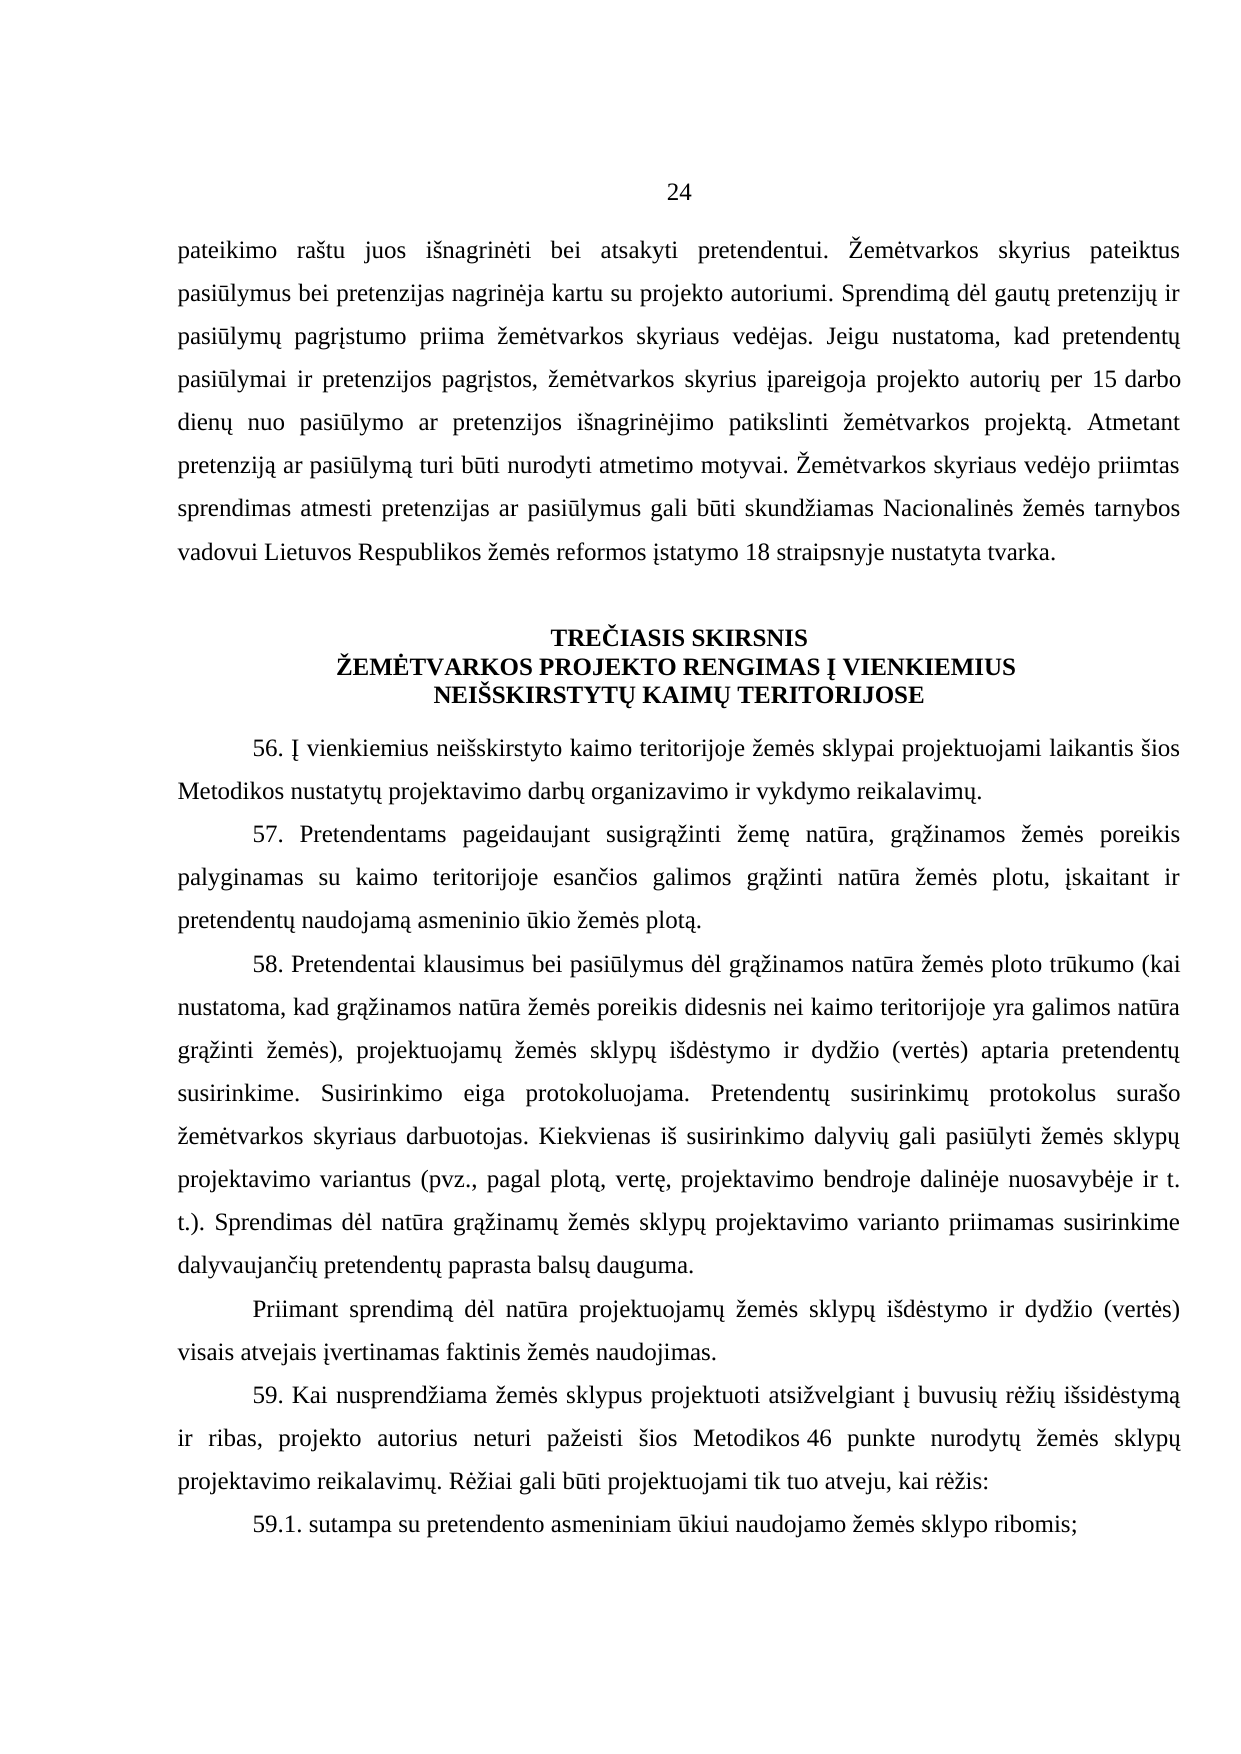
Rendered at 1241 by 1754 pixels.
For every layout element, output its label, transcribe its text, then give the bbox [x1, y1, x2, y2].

text 59. Kai nusprendžiama žemės sklypus projektuoti atsižvelgiant į buvusių rėžių išsidėstymą ir ribas, projekto autorius neturi pažeisti šios Metodikos 46 punkte nurodytų žemės sklypų projektavimo reikalavimų. Rėžiai gali būti projektuojami tik tuo atveju, kai rėžis: [177, 1380, 1181, 1495]
text Priimant sprendimą dėl natūra projektuojamų žemės sklypų išdėstymo ir dydžio (vertės) visais atvejais įvertinamas faktinis žemės naudojimas. [177, 1294, 1181, 1366]
text 57. Pretendentams pageidaujant susigrąžinti žemę natūra, grąžinamos žemės poreikis palyginamas su kaimo teritorijoje esančios galimos grąžinti natūra žemės plotu, įskaitant ir pretendentų naudojamą asmeninio ūkio žemės plotą. [177, 819, 1181, 934]
text ŽEMĖTVARKOS PROJEKTO RENGIMAS Į VIENKIEMIUS NEIŠSKIRSTYTŲ KAIMŲ TERITORIJOSE [177, 652, 1181, 709]
text TREČIASIS SKIRSNIS [177, 623, 1181, 652]
text 58. Pretendentai klausimus bei pasiūlymus dėl grąžinamos natūra žemės ploto trūkumo (kai nustatoma, kad grąžinamos natūra žemės poreikis didesnis nei kaimo teritorijoje yra galimos natūra grąžinti žemės), projektuojamų žemės sklypų išdėstymo ir dydžio (vertės) aptaria pretendentų susirinkime. Susirinkimo eiga protokoluojama. Pretendentų susirinkimų protokolus surašo žemėtvarkos skyriaus darbuotojas. Kiekvienas iš susirinkimo dalyvių gali pasiūlyti žemės sklypų projektavimo variantus (pvz., pagal plotą, vertę, projektavimo bendroje dalinėje nuosavybėje ir t. t.). Sprendimas dėl natūra grąžinamų žemės sklypų projektavimo varianto priimamas susirinkime dalyvaujančių pretendentų paprasta balsų dauguma. [177, 949, 1181, 1279]
text pateikimo raštu juos išnagrinėti bei atsakyti pretendentui. Žemėtvarkos skyrius pateiktus pasiūlymus bei pretenzijas nagrinėja kartu su projekto autoriumi. Sprendimą dėl gautų pretenzijų ir pasiūlymų pagrįstumo priima žemėtvarkos skyriaus vedėjas. Jeigu nustatoma, kad pretendentų pasiūlymai ir pretenzijos pagrįstos, žemėtvarkos skyrius įpareigoja projekto autorių per 15 darbo dienų nuo pasiūlymo ar pretenzijos išnagrinėjimo patikslinti žemėtvarkos projektą. Atmetant pretenziją ar pasiūlymą turi būti nurodyti atmetimo motyvai. Žemėtvarkos skyriaus vedėjo priimtas sprendimas atmesti pretenzijas ar pasiūlymus gali būti skundžiamas Nacionalinės žemės tarnybos vadovui Lietuvos Respublikos žemės reformos įstatymo 18 straipsnyje nustatyta tvarka. [177, 235, 1181, 565]
text 56. Į vienkiemius neišskirstyto kaimo teritorijoje žemės sklypai projektuojami laikantis šios Metodikos nustatytų projektavimo darbų organizavimo ir vykdymo reikalavimų. [177, 733, 1181, 805]
text 59.1. sutampa su pretendento asmeniniam ūkiui naudojamo žemės sklypo ribomis; [177, 1509, 1181, 1538]
